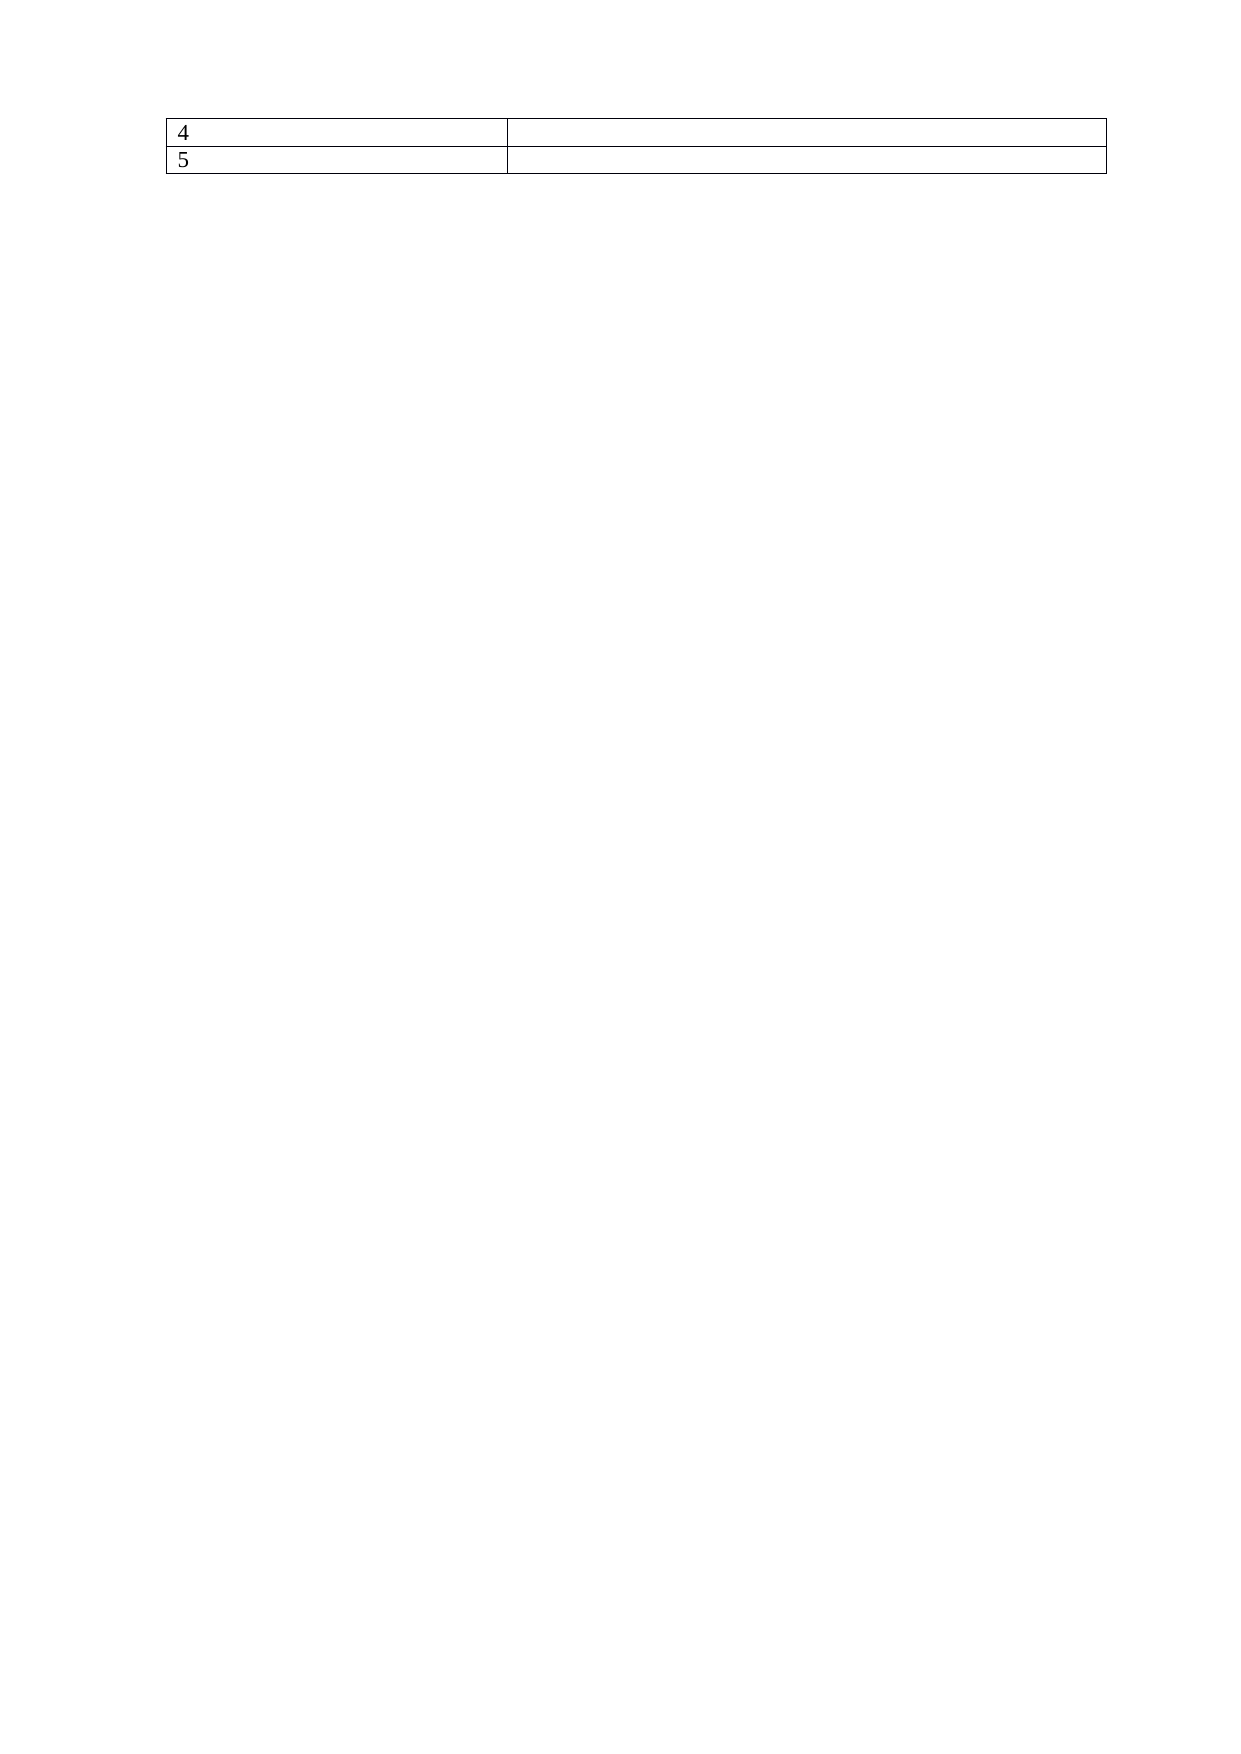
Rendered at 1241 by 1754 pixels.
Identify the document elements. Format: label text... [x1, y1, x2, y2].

table_cell 4 [167, 119, 507, 146]
table_cell [508, 147, 1106, 173]
table_cell [508, 119, 1106, 146]
table_cell 5 [167, 147, 507, 173]
